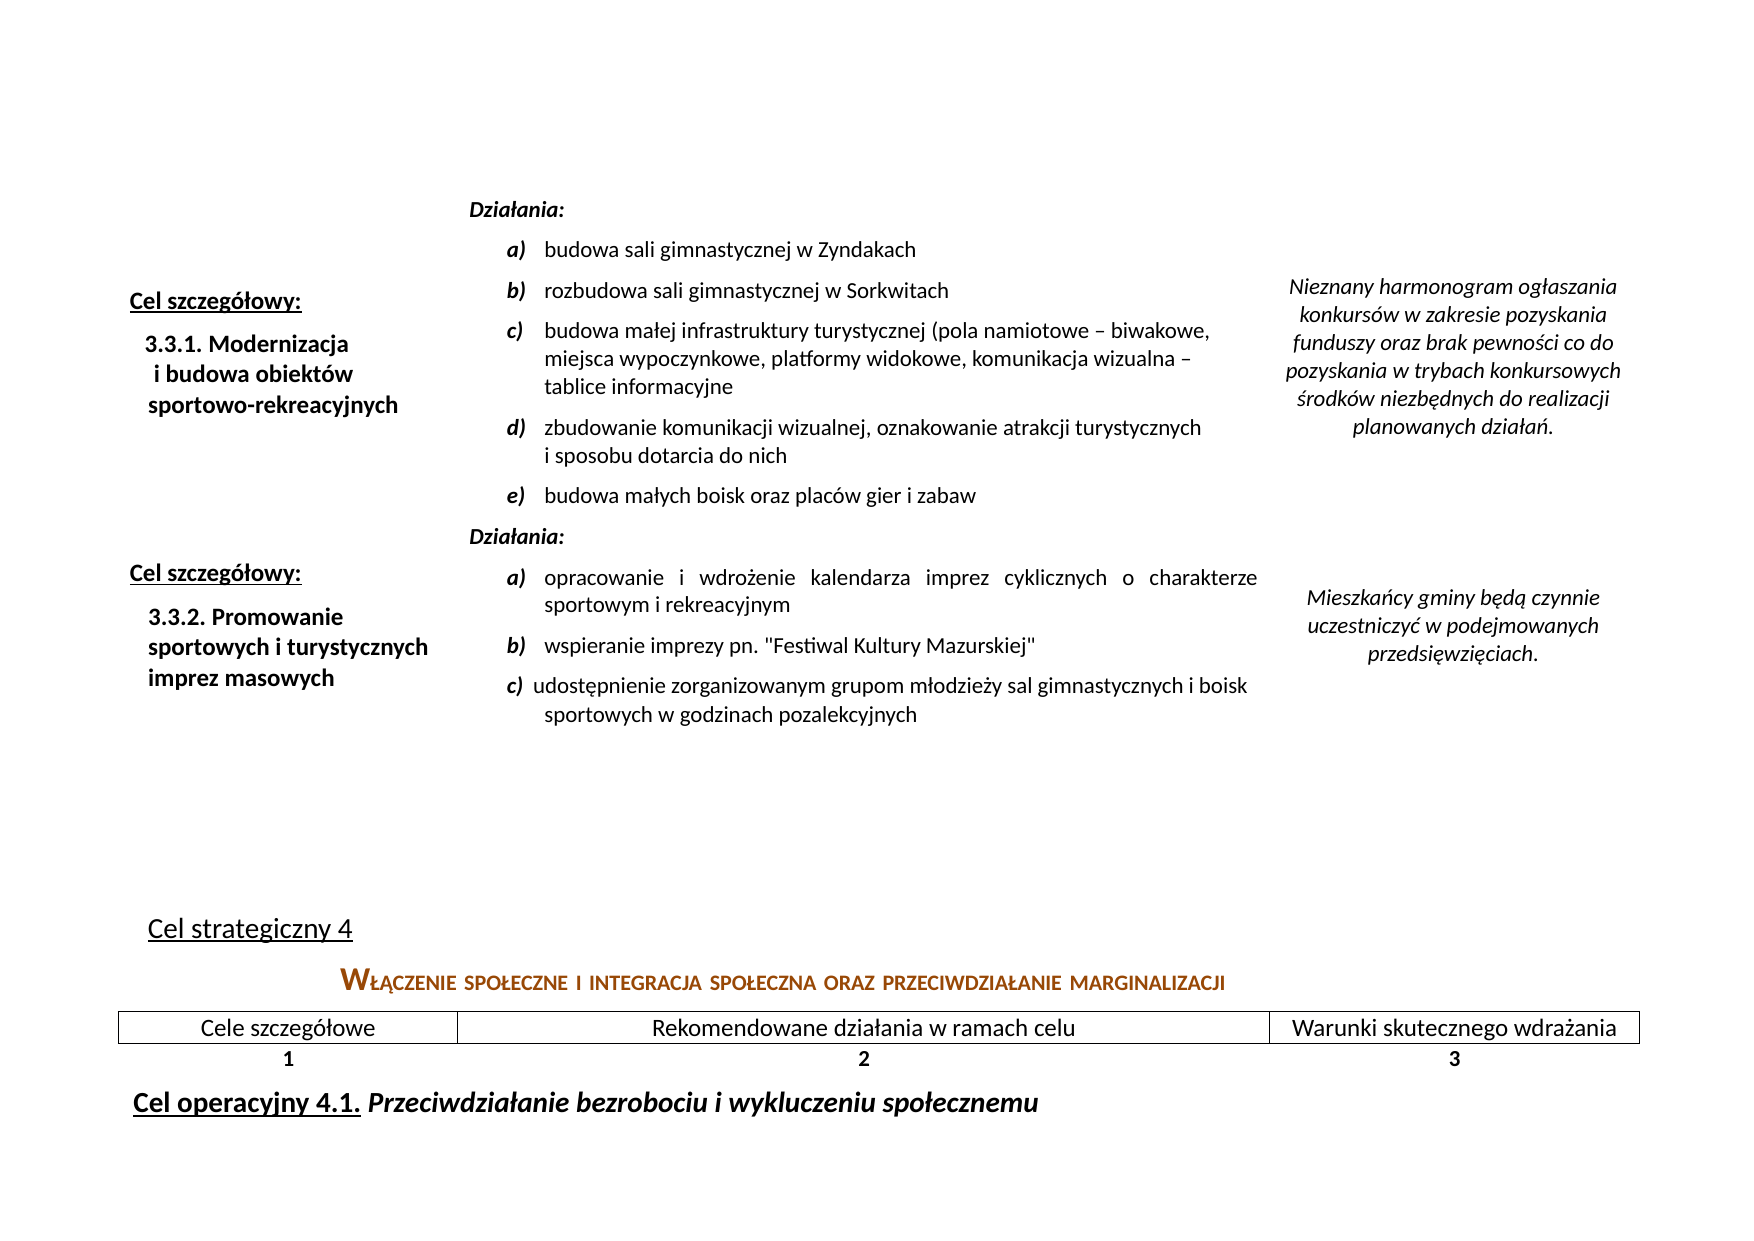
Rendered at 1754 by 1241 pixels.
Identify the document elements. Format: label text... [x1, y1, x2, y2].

table_cell 1 [118, 1044, 458, 1072]
table_cell Nieznany harmonogram ogłaszania konkursów w zakresie pozyskania funduszy oraz brak pewności co do pozyskania w trybach konkursowych środków niezbędnych do realizacji planowanych działań. [1270, 195, 1639, 522]
table_cell Cel szczegółowy: 3.3.1. Modernizacja i budowa obiektów sportowo-rekreacyjnych [118, 195, 458, 522]
text Cel strategiczny 4 [148, 910, 1606, 946]
table_header Cele szczegółowe [119, 1012, 457, 1043]
table_cell 3 [1270, 1044, 1639, 1072]
table_cell Działania: opracowanie i wdrożenie kalendarza imprez cyklicznych o charakterze sportowym i rekreacyjnym wspieranie imprezy pn. "Festiwal Kultury Mazurskiej" udostępnienie zorganizowanym grupom młodzieży sal gimnastycznych i boisk sportowych w godzinach pozalekcyjnych [458, 522, 1270, 740]
text Włączenie społeczne i integracja społeczna oraz przeciwdziałanie marginalizacji [340, 958, 1606, 999]
table_cell Działania: budowa sali gimnastycznej w Zyndakach rozbudowa sali gimnastycznej w Sorkwitach budowa małej infrastruktury turystycznej (pola namiotowe – biwakowe, miejsca wypoczynkowe, platformy widokowe, komunikacja wizualna – tablice informacyjne zbudowanie komunikacji wizualnej, oznakowanie atrakcji turystycznych i sposobu dotarcia do nich budowa małych boisk oraz placów gier i zabaw [458, 195, 1270, 522]
table_header Rekomendowane działania w ramach celu [458, 1012, 1269, 1043]
table_cell Cel szczegółowy: 3.3.2. Promowanie sportowych i turystycznych imprez masowych [118, 522, 458, 740]
table_cell Mieszkańcy gminy będą czynnie uczestniczyć w podejmowanych przedsięwzięciach. [1270, 522, 1639, 740]
table_cell Cel operacyjny 4.1. Przeciwdziałanie bezrobociu i wykluczeniu społecznemu [118, 1072, 1639, 1132]
table_cell 2 [458, 1044, 1270, 1072]
table_header Warunki skutecznego wdrażania [1270, 1012, 1639, 1043]
